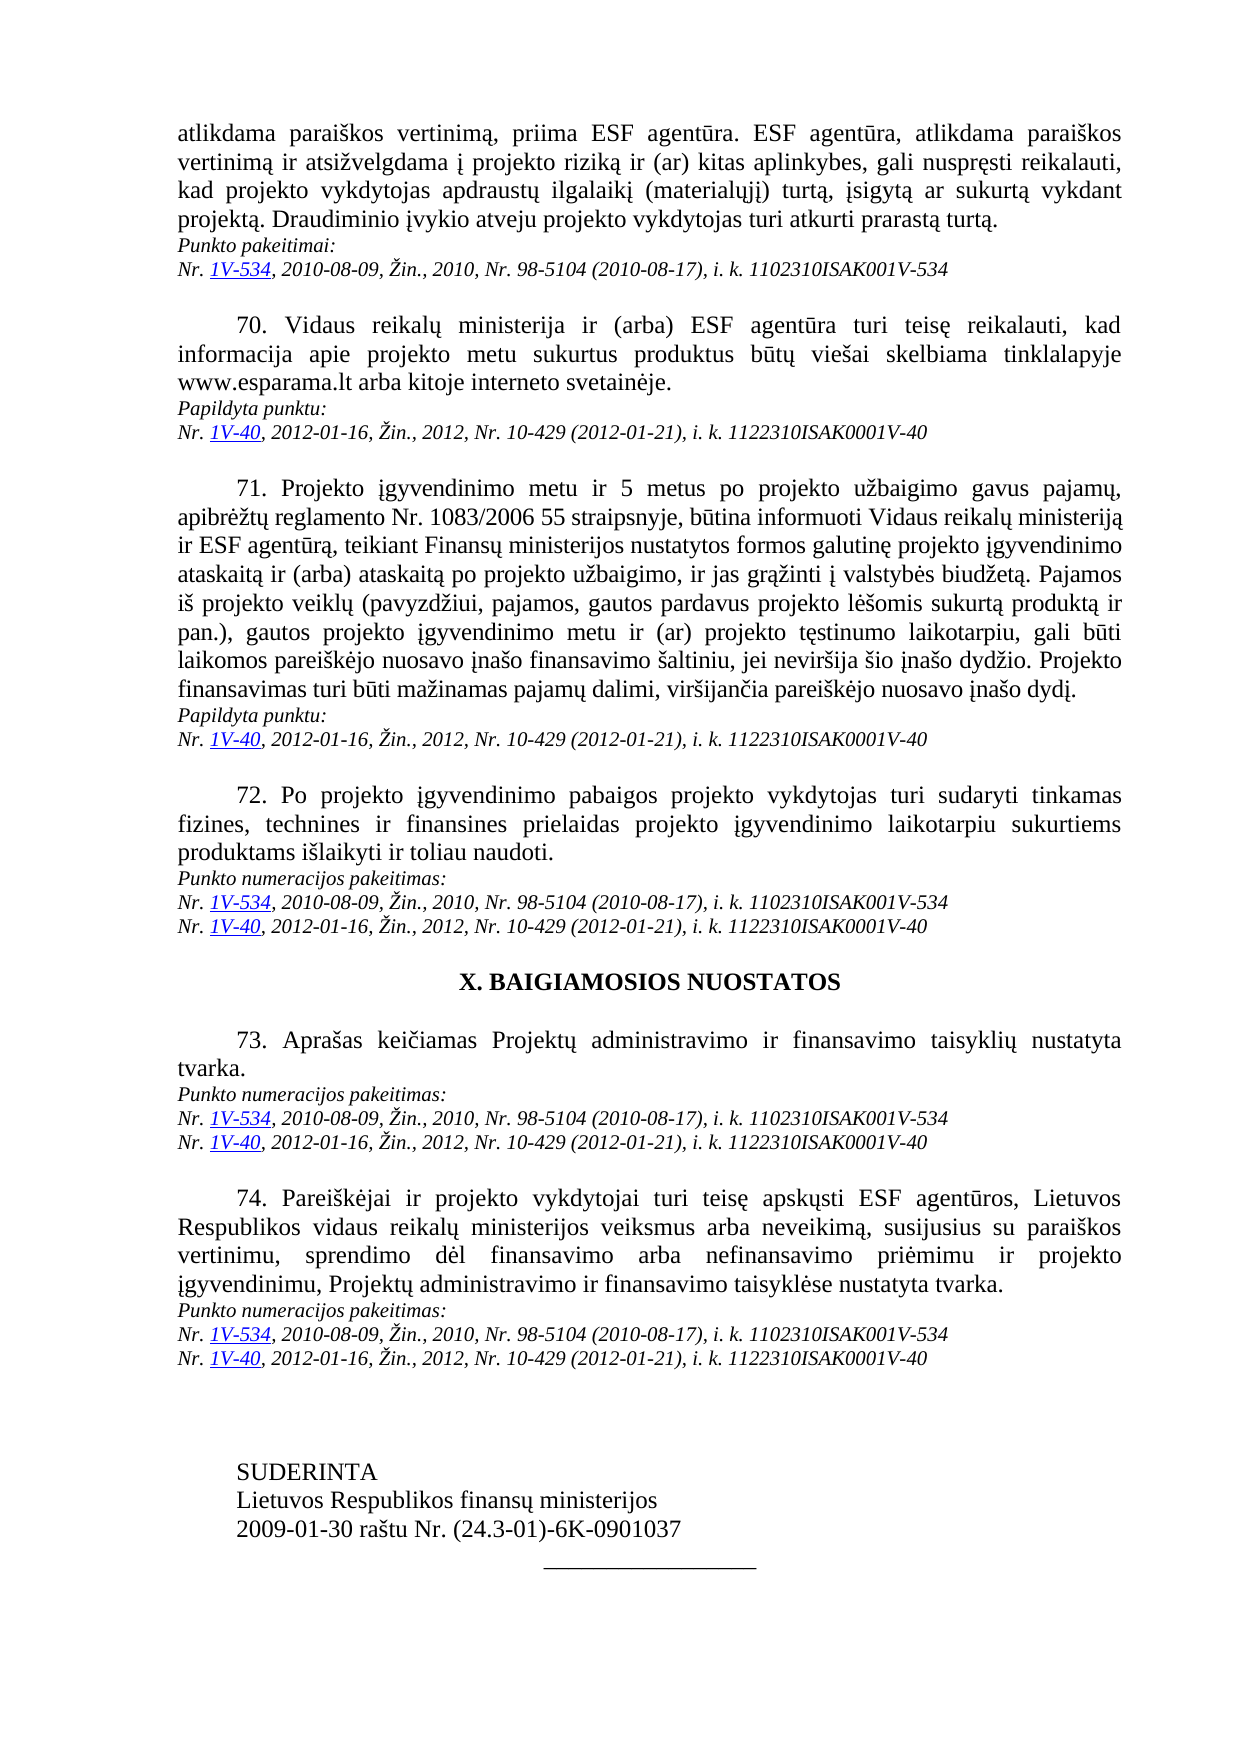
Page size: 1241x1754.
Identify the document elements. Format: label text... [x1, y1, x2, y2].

text 71. Projekto įgyvendinimo metu ir 5 metus po projekto užbaigimo gavus pajamų, apibrėžtų reglamento Nr. 1083/2006 55 straipsnyje, būtina informuoti Vidaus reikalų ministeriją ir ESF agentūrą, teikiant Finansų ministerijos nustatytos formos galutinę projekto įgyvendinimo ataskaitą ir (arba) ataskaitą po projekto užbaigimo, ir jas grąžinti į valstybės biudžetą. Pajamos iš projekto veiklų (pavyzdžiui, pajamos, gautos pardavus projekto lėšomis sukurtą produktą ir pan.), gautos projekto įgyvendinimo metu ir (ar) projekto tęstinumo laikotarpiu, gali būti laikomos pareiškėjo nuosavo įnašo finansavimo šaltiniu, jei neviršija šio įnašo dydžio. Projekto finansavimas turi būti mažinamas pajamų dalimi, viršijančia pareiškėjo nuosavo įnašo dydį. [177, 473, 1122, 703]
text Nr. 1V-40, 2012-01-16, Žin., 2012, Nr. 10-429 (2012-01-21), i. k. 1122310ISAK0001V-40 [177, 727, 1122, 751]
text 2009-01-30 raštu Nr. (24.3-01)-6K-0901037 [177, 1514, 1122, 1543]
text SUDERINTA [177, 1457, 1122, 1485]
text 74. Pareiškėjai ir projekto vykdytojai turi teisę apskųsti ESF agentūros, Lietuvos Respublikos vidaus reikalų ministerijos veiksmus arba neveikimą, susijusius su paraiškos vertinimu, sprendimo dėl finansavimo arba nefinansavimo priėmimu ir projekto įgyvendinimu, Projektų administravimo ir finansavimo taisyklėse nustatyta tvarka. [177, 1183, 1122, 1298]
text Nr. 1V-40, 2012-01-16, Žin., 2012, Nr. 10-429 (2012-01-21), i. k. 1122310ISAK0001V-40 [177, 1346, 1122, 1370]
text Nr. 1V-40, 2012-01-16, Žin., 2012, Nr. 10-429 (2012-01-21), i. k. 1122310ISAK0001V-40 [177, 914, 1122, 938]
text Papildyta punktu: [177, 703, 1122, 727]
text Nr. 1V-534, 2010-08-09, Žin., 2010, Nr. 98-5104 (2010-08-17), i. k. 1102310ISAK001V-534 [177, 257, 1122, 281]
text Nr. 1V-40, 2012-01-16, Žin., 2012, Nr. 10-429 (2012-01-21), i. k. 1122310ISAK0001V-40 [177, 420, 1122, 444]
text Punkto pakeitimai: [177, 233, 1122, 257]
text 70. Vidaus reikalų ministerija ir (arba) ESF agentūra turi teisę reikalauti, kad informacija apie projekto metu sukurtus produktus būtų viešai skelbiama tinklalapyje www.esparama.lt arba kitoje interneto svetainėje. [177, 310, 1122, 396]
text 73. Aprašas keičiamas Projektų administravimo ir finansavimo taisyklių nustatyta tvarka. [177, 1025, 1122, 1082]
text Punkto numeracijos pakeitimas: [177, 1082, 1122, 1106]
text Lietuvos Respublikos finansų ministerijos [177, 1485, 1122, 1514]
text Punkto numeracijos pakeitimas: [177, 1298, 1122, 1322]
text Papildyta punktu: [177, 396, 1122, 420]
text Punkto numeracijos pakeitimas: [177, 866, 1122, 890]
text Nr. 1V-40, 2012-01-16, Žin., 2012, Nr. 10-429 (2012-01-21), i. k. 1122310ISAK0001V-40 [177, 1130, 1122, 1154]
text 72. Po projekto įgyvendinimo pabaigos projekto vykdytojas turi sudaryti tinkamas fizines, technines ir finansines prielaidas projekto įgyvendinimo laikotarpiu sukurtiems produktams išlaikyti ir toliau naudoti. [177, 780, 1122, 866]
text Nr. 1V-534, 2010-08-09, Žin., 2010, Nr. 98-5104 (2010-08-17), i. k. 1102310ISAK001V-534 [177, 1106, 1122, 1130]
text Nr. 1V-534, 2010-08-09, Žin., 2010, Nr. 98-5104 (2010-08-17), i. k. 1102310ISAK001V-534 [177, 1322, 1122, 1346]
text _________________ [177, 1543, 1122, 1572]
text Nr. 1V-534, 2010-08-09, Žin., 2010, Nr. 98-5104 (2010-08-17), i. k. 1102310ISAK001V-534 [177, 890, 1122, 914]
text atlikdama paraiškos vertinimą, priima ESF agentūra. ESF agentūra, atlikdama paraiškos vertinimą ir atsižvelgdama į projekto riziką ir (ar) kitas aplinkybes, gali nuspręsti reikalauti, kad projekto vykdytojas apdraustų ilgalaikį (materialųjį) turtą, įsigytą ar sukurtą vykdant projektą. Draudiminio įvykio atveju projekto vykdytojas turi atkurti prarastą turtą. [177, 118, 1122, 233]
text X. BAIGIAMOSIOS NUOSTATOS [177, 967, 1122, 996]
